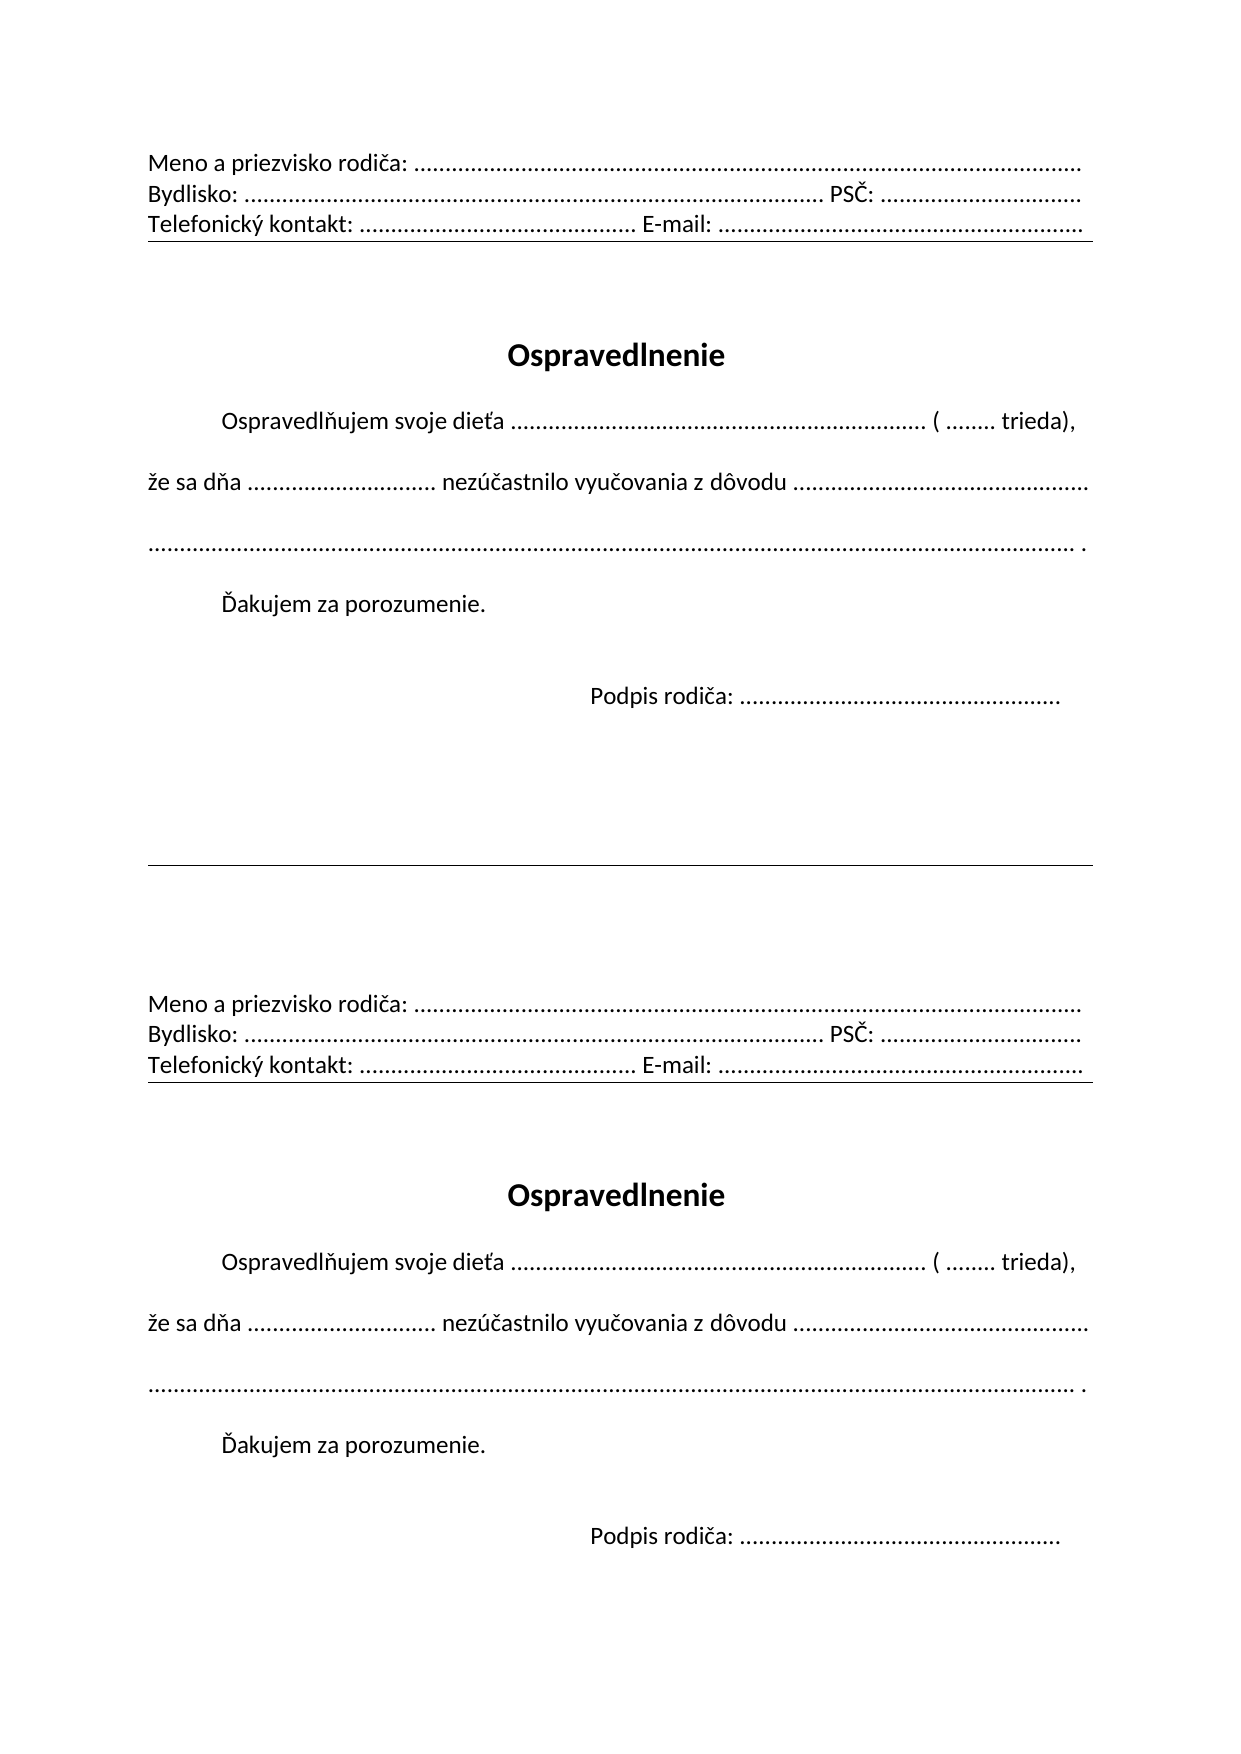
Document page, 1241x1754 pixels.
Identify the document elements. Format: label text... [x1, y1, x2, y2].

text Telefonický kontakt: ............................................ E-mail: .......................................................... [148, 1049, 1093, 1082]
text Podpis rodiča: ................................................... [148, 680, 1093, 710]
text ................................................................................................................................................... . [148, 1368, 1093, 1398]
text Telefonický kontakt: ............................................ E-mail: .......................................................... [148, 209, 1093, 241]
text Ďakujem za porozumenie. [148, 1429, 1093, 1459]
text Meno a priezvisko rodiča: .......................................................................................................... [148, 148, 1093, 178]
text Ospravedlňujem svoje dieťa .................................................................. ( ........ trieda), [148, 1246, 1093, 1276]
text Bydlisko: ............................................................................................ PSČ: ................................ [148, 178, 1093, 209]
text ................................................................................................................................................... . [148, 527, 1093, 558]
text že sa dňa .............................. nezúčastnilo vyučovania z dôvodu ............................................... [148, 1307, 1093, 1337]
text Ďakujem za porozumenie. [148, 588, 1093, 619]
text Ospravedlnenie [148, 334, 1093, 374]
text Bydlisko: ............................................................................................ PSČ: ................................ [148, 1019, 1093, 1049]
text že sa dňa .............................. nezúčastnilo vyučovania z dôvodu ............................................... [148, 466, 1093, 497]
text Ospravedlnenie [148, 1174, 1093, 1215]
text Podpis rodiča: ................................................... [148, 1520, 1093, 1551]
text Ospravedlňujem svoje dieťa .................................................................. ( ........ trieda), [148, 405, 1093, 436]
text Meno a priezvisko rodiča: .......................................................................................................... [148, 988, 1093, 1019]
